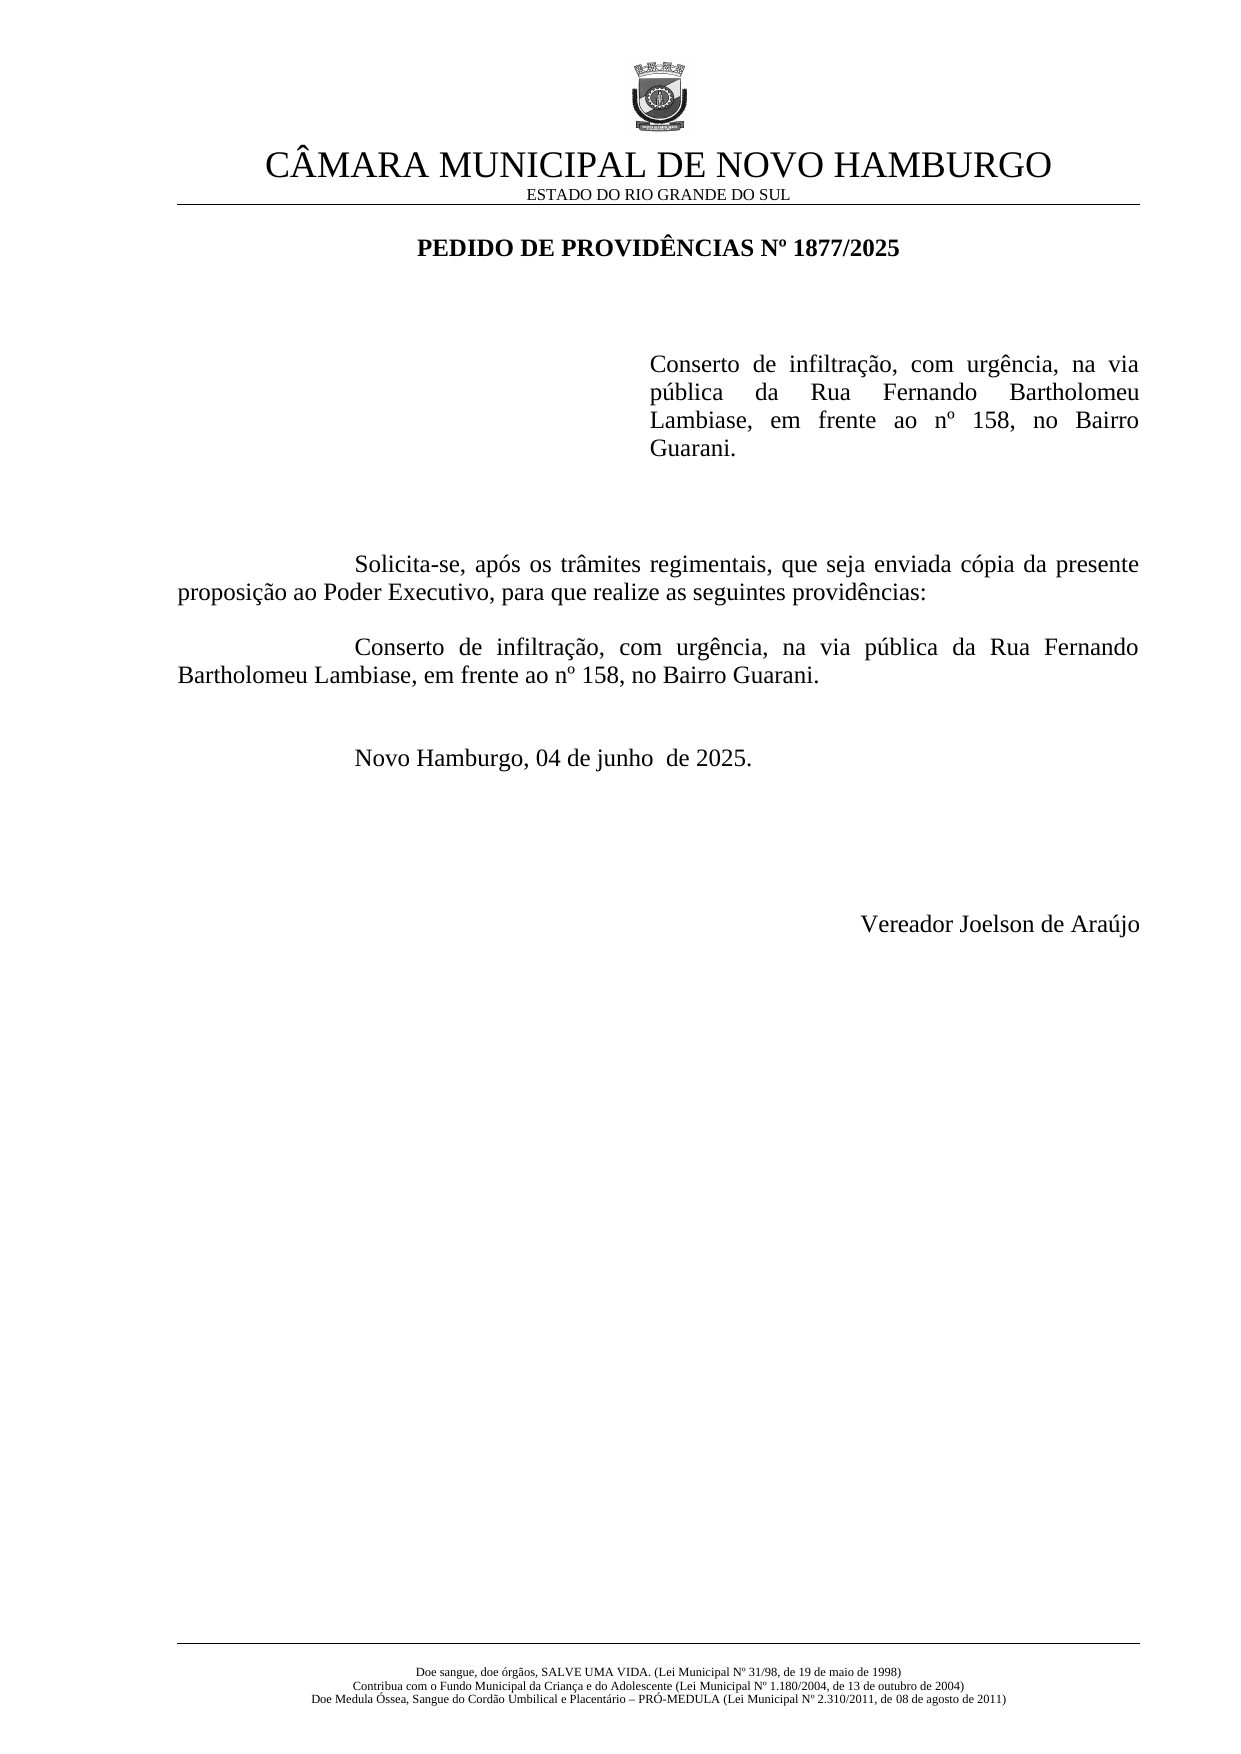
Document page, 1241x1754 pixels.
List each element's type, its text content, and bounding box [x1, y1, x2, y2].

text Solicita-se, após os trâmites regimentais, que seja enviada cópia da presente proposição ao Poder Executivo, para que realize as seguintes providências: [177, 550, 1140, 605]
text PEDIDO DE PROVIDÊNCIAS Nº 1877/2025 [177, 234, 1140, 262]
text Vereador Joelson de Araújo [177, 910, 1140, 938]
text Conserto de infiltração, com urgência, na via pública da Rua Fernando Bartholomeu Lambiase, em frente ao nº 158, no Bairro Guarani. [649, 351, 1140, 461]
text Novo Hamburgo, 04 de junho de 2025. [177, 744, 1140, 772]
text Conserto de infiltração, com urgência, na via pública da Rua Fernando Bartholomeu Lambiase, em frente ao nº 158, no Bairro Guarani. [177, 633, 1140, 688]
